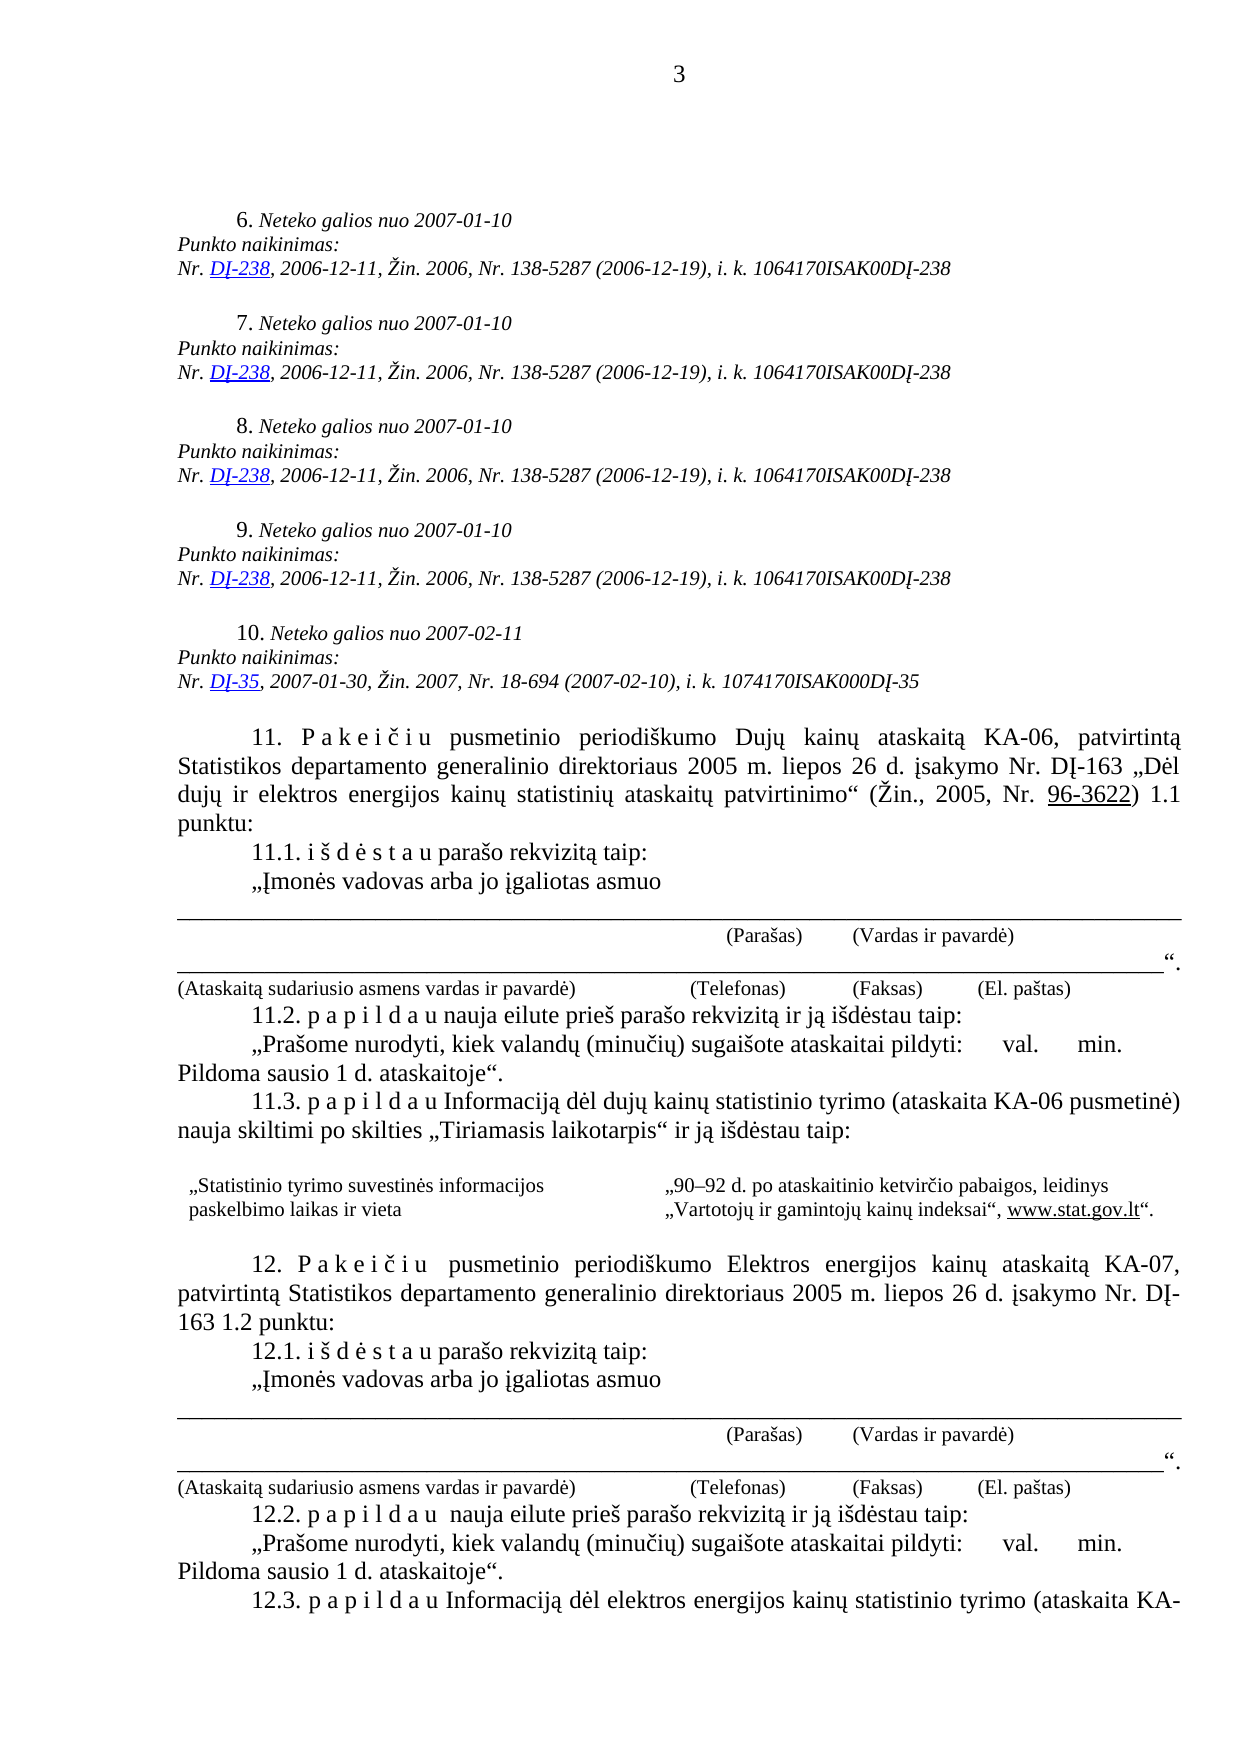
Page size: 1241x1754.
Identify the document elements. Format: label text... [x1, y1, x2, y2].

text Punkto naikinimas: [177, 336, 1181, 359]
text (Ataskaitą sudariusio asmens vardas ir pavardė) (Telefonas) (Faksas) (El. paštas) [177, 1475, 1181, 1499]
text (Ataskaitą sudariusio asmens vardas ir pavardė) (Telefonas) (Faksas) (El. paštas) [177, 976, 1181, 1000]
text Punkto naikinimas: [177, 542, 1181, 566]
text 12.1. išdėstau parašo rekvizitą taip: [177, 1336, 1181, 1364]
text Punkto naikinimas: [177, 645, 1181, 669]
text 11. Pakeičiu pusmetinio periodiškumo Dujų kainų ataskaitą KA-06, patvirtintą Statistikos departamento generalinio direktoriaus 2005 m. liepos 26 d. įsakymo Nr. DĮ-163 „Dėl dujų ir elektros energijos kainų statistinių ataskaitų patvirtinimo“ (Žin., 2005, Nr. 96-3622) 1.1 punktu: [177, 722, 1181, 837]
text (Parašas) (Vardas ir pavardė) [652, 923, 1181, 947]
text 10. Neteko galios nuo 2007-02-11 [177, 619, 1181, 645]
text (Parašas) (Vardas ir pavardė) [652, 1422, 1181, 1446]
text Nr. DĮ-35, 2007-01-30, Žin. 2007, Nr. 18-694 (2007-02-10), i. k. 1074170ISAK000DĮ-35 [177, 669, 1181, 693]
text 11.3. papildau Informaciją dėl dujų kainų statistinio tyrimo (ataskaita KA-06 pusmetinė) nauja skiltimi po skilties „Tiriamasis laikotarpis“ ir ją išdėstau taip: [177, 1086, 1181, 1144]
text Punkto naikinimas: [177, 439, 1181, 463]
text 12. Pakeičiu pusmetinio periodiškumo Elektros energijos kainų ataskaitą KA-07, patvirtintą Statistikos departamento generalinio direktoriaus 2005 m. liepos 26 d. įsakymo Nr. DĮ-163 1.2 punktu: [177, 1249, 1181, 1336]
text „Prašome nurodyti, kiek valandų (minučių) sugaišote ataskaitai pildyti: val. min. Pildoma sausio 1 d. ataskaitoje“. [177, 1528, 1181, 1585]
text “. [177, 1446, 1181, 1475]
text Nr. DĮ-238, 2006-12-11, Žin. 2006, Nr. 138-5287 (2006-12-19), i. k. 1064170ISAK00DĮ-238 [177, 566, 1181, 590]
text „Įmonės vadovas arba jo įgaliotas asmuo [177, 866, 1181, 894]
text 9. Neteko galios nuo 2007-01-10 [177, 516, 1181, 542]
text 6. Neteko galios nuo 2007-01-10 [177, 206, 1181, 232]
text 7. Neteko galios nuo 2007-01-10 [177, 309, 1181, 336]
text 12.2. papildau nauja eilute prieš parašo rekvizitą ir ją išdėstau taip: [177, 1499, 1181, 1528]
text Nr. DĮ-238, 2006-12-11, Žin. 2006, Nr. 138-5287 (2006-12-19), i. k. 1064170ISAK00DĮ-238 [177, 256, 1181, 280]
table_header „90–92 d. po ataskaitinio ketvirčio pabaigos, leidinys „Vartotojų ir gamintojų kainų indeksai“, www.stat.gov.lt“. [653, 1173, 1181, 1221]
text „Prašome nurodyti, kiek valandų (minučių) sugaišote ataskaitai pildyti: val. min. Pildoma sausio 1 d. ataskaitoje“. [177, 1029, 1181, 1086]
text Nr. DĮ-238, 2006-12-11, Žin. 2006, Nr. 138-5287 (2006-12-19), i. k. 1064170ISAK00DĮ-238 [177, 359, 1181, 384]
text 8. Neteko galios nuo 2007-01-10 [177, 412, 1181, 439]
text Punkto naikinimas: [177, 232, 1181, 256]
text “. [177, 947, 1181, 976]
text Nr. DĮ-238, 2006-12-11, Žin. 2006, Nr. 138-5287 (2006-12-19), i. k. 1064170ISAK00DĮ-238 [177, 463, 1181, 487]
table_header „Statistinio tyrimo suvestinės informacijos paskelbimo laikas ir vieta [177, 1173, 653, 1221]
text 12.3. papildau Informaciją dėl elektros energijos kainų statistinio tyrimo (ataskaita KA- [177, 1585, 1181, 1614]
text „Įmonės vadovas arba jo įgaliotas asmuo [177, 1364, 1181, 1393]
text 11.1. išdėstau parašo rekvizitą taip: [177, 837, 1181, 866]
text 11.2. papildau nauja eilute prieš parašo rekvizitą ir ją išdėstau taip: [177, 1000, 1181, 1029]
